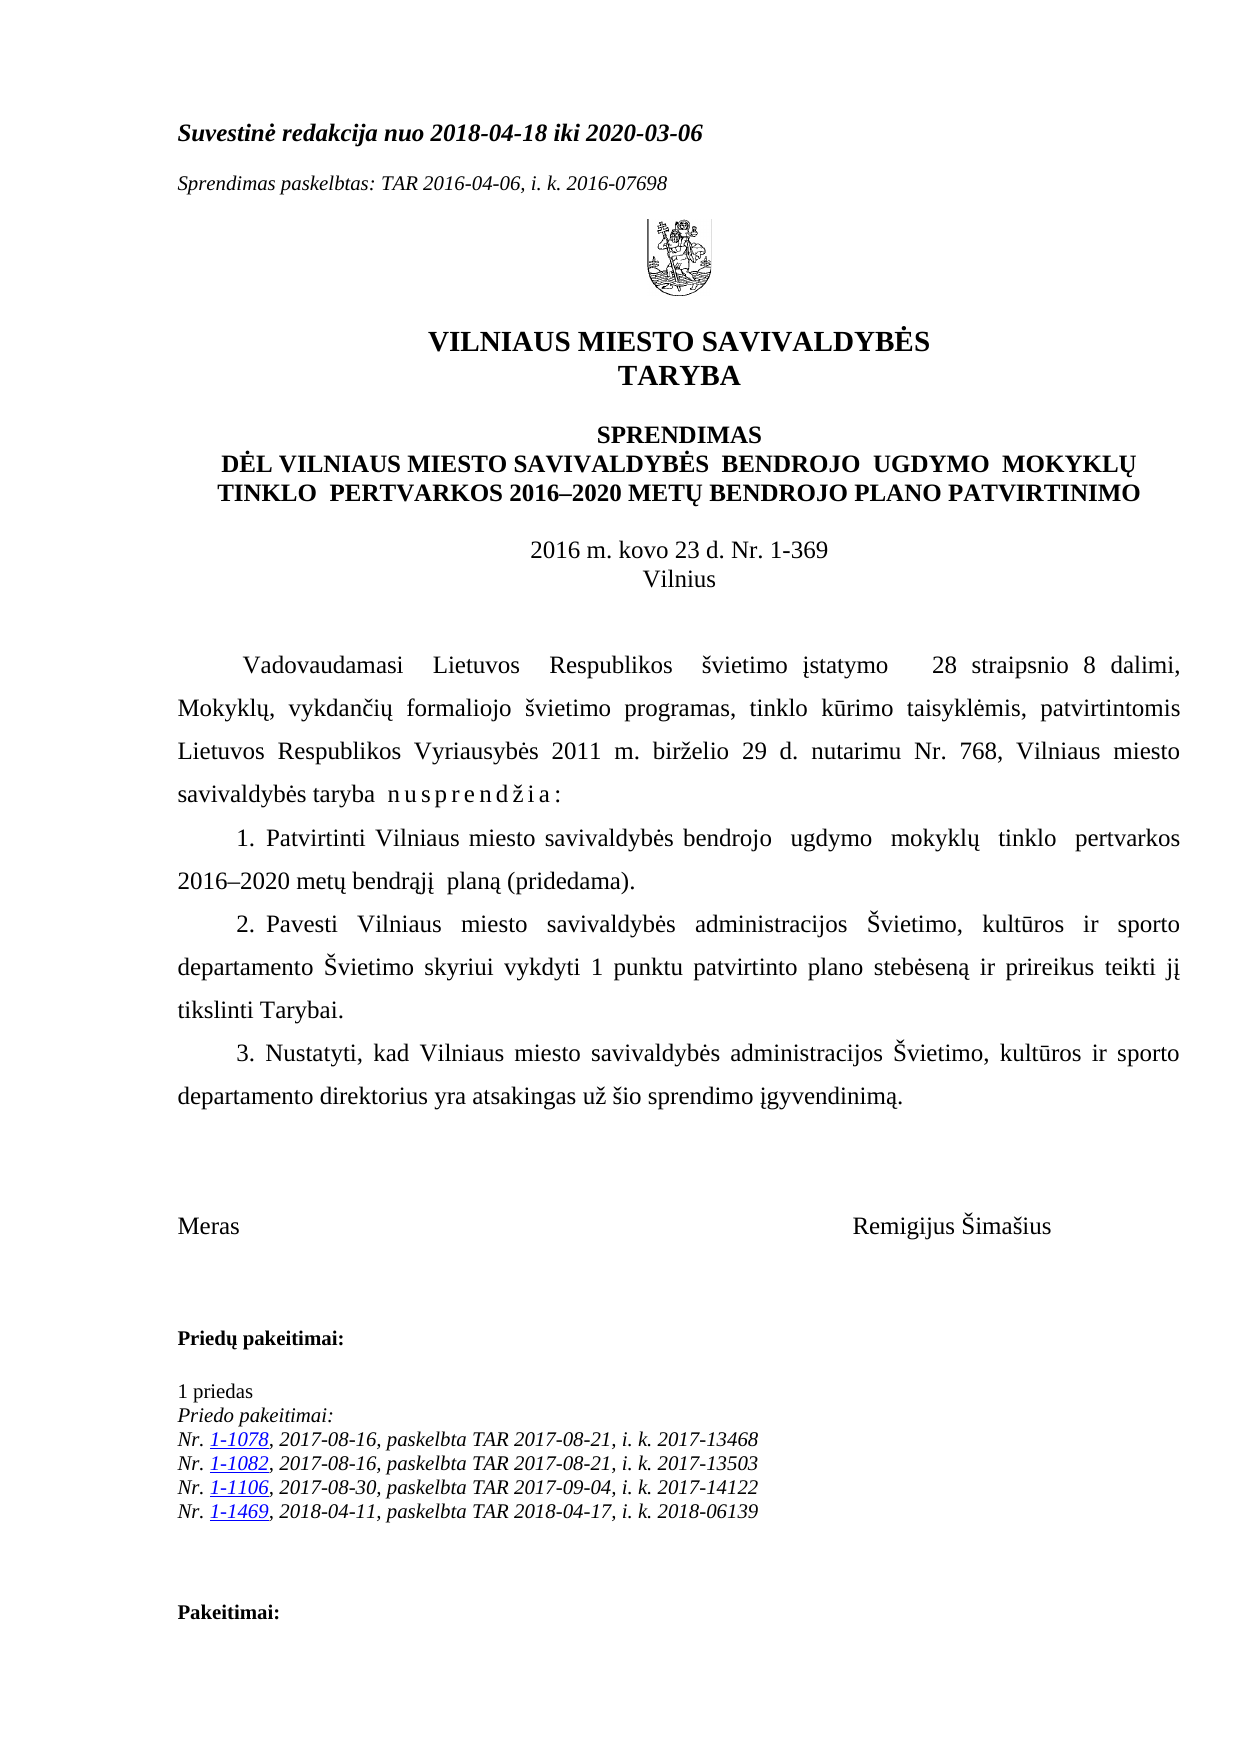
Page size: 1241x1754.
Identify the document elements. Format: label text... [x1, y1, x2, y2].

text Suvestinė redakcija nuo 2018-04-18 iki 2020-03-06 [177, 118, 1181, 147]
text DĖL VILNIAUS MIESTO SAVIVALDYBĖS BENDROJO UGDYMO MOKYKLŲ TINKLO PERTVARKOS 2016–2020 METŲ BENDROJO PLANO PATVIRTINIMO [177, 449, 1181, 506]
text Priedų pakeitimai: [177, 1326, 1181, 1350]
text Nr. 1-1082, 2017-08-16, paskelbta TAR 2017-08-21, i. k. 2017-13503 [177, 1451, 1181, 1475]
text SPRENDIMAS [177, 420, 1181, 449]
text Vadovaudamasi Lietuvos Respublikos švietimo įstatymo 28 straipsnio 8 dalimi, Mokyklų, vykdančių formaliojo švietimo programas, tinklo kūrimo taisyklėmis, patvirtintomis Lietuvos Respublikos Vyriausybės 2011 m. birželio 29 d. nutarimu Nr. 768, Vilniaus miesto savivaldybės taryba nusprendžia: [177, 650, 1181, 808]
text Pakeitimai: [177, 1600, 1181, 1624]
text Priedo pakeitimai: [177, 1403, 1181, 1427]
text 2016 m. kovo 23 d. Nr. 1-369 [177, 535, 1181, 564]
text 1 priedas [177, 1379, 1181, 1403]
text Meras Remigijus Šimašius [177, 1211, 1181, 1239]
text Vilnius [177, 564, 1181, 593]
text VILNIAUS MIESTO SAVIVALDYBĖS [177, 324, 1181, 358]
text 1. Patvirtinti Vilniaus miesto savivaldybės bendrojo ugdymo mokyklų tinklo pertvarkos 2016–2020 metų bendrąjį planą (pridedama). [177, 823, 1181, 894]
text 2. Pavesti Vilniaus miesto savivaldybės administracijos Švietimo, kultūros ir sporto departamento Švietimo skyriui vykdyti 1 punktu patvirtinto plano stebėseną ir prireikus teikti jį tikslinti Tarybai. [177, 909, 1181, 1024]
text Sprendimas paskelbtas: TAR 2016-04-06, i. k. 2016-07698 [177, 171, 1181, 195]
text TARYBA [177, 358, 1181, 391]
text Nr. 1-1469, 2018-04-11, paskelbta TAR 2018-04-17, i. k. 2018-06139 [177, 1499, 1181, 1523]
text 3. Nustatyti, kad Vilniaus miesto savivaldybės administracijos Švietimo, kultūros ir sporto departamento direktorius yra atsakingas už šio sprendimo įgyvendinimą. [177, 1038, 1181, 1110]
text Nr. 1-1078, 2017-08-16, paskelbta TAR 2017-08-21, i. k. 2017-13468 [177, 1427, 1181, 1451]
text Nr. 1-1106, 2017-08-30, paskelbta TAR 2017-09-04, i. k. 2017-14122 [177, 1475, 1181, 1499]
